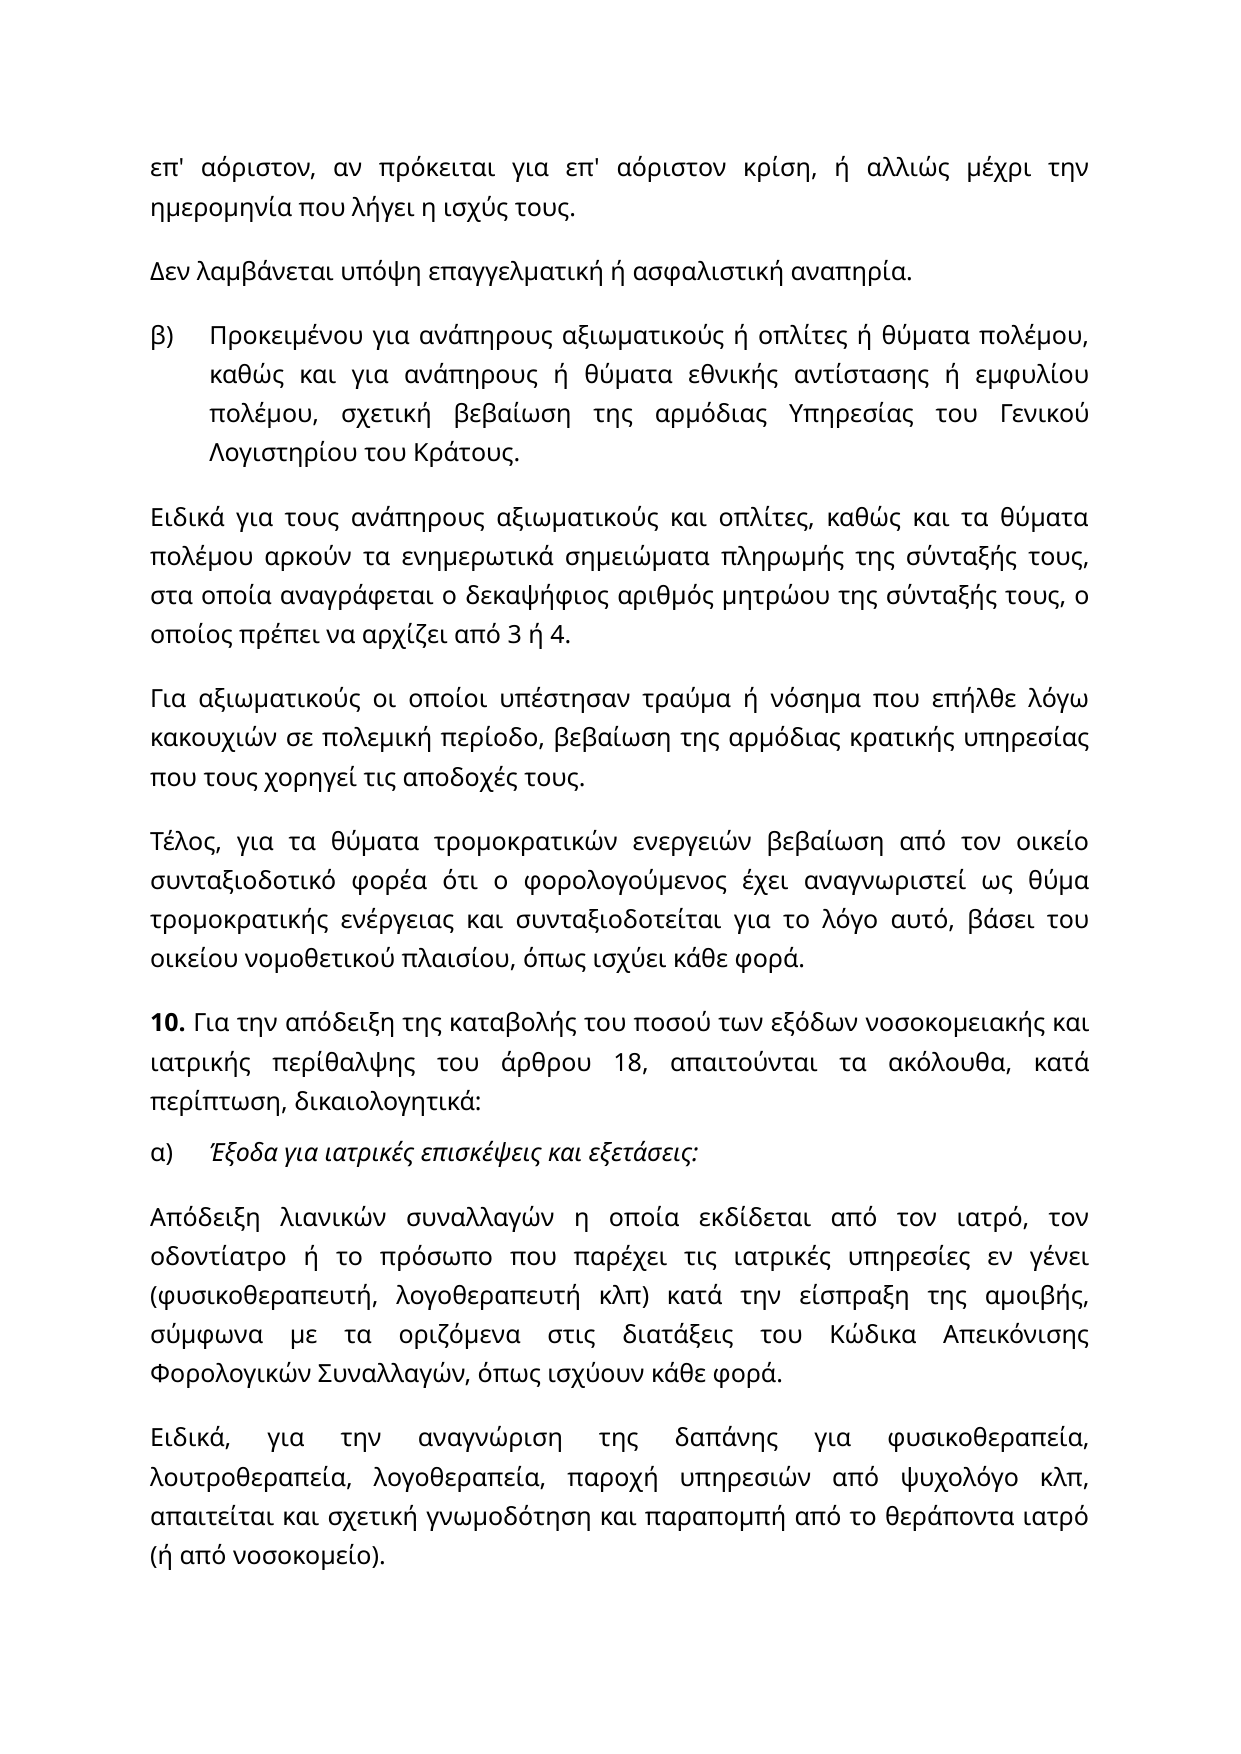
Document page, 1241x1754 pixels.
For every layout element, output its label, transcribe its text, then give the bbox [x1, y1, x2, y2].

list β) Προκειμένου για ανάπηρους αξιωματικούς ή οπλίτες ή θύματα πολέμου, καθώς και για ανάπηρους ή θύματα εθνικής αντίστασης ή εμφυλίου πολέμου, σχετική βεβαίωση της αρμόδιας Υπηρεσίας του Γενικού Λογιστηρίου του Κράτους. [150, 317, 1090, 469]
list α) Έξοδα για ιατρικές επισκέψεις και εξετάσεις: [150, 1135, 1090, 1169]
text 10. Για την απόδειξη της καταβολής του ποσού των εξόδων νοσοκομειακής και ιατρικής περίθαλψης του άρθρου 18, απαιτούνται τα ακόλουθα, κατά περίπτωση, δικαιολογητικά: [150, 1005, 1090, 1117]
text Τέλος, για τα θύματα τρομοκρατικών ενεργειών βεβαίωση από τον οικείο συνταξιοδοτικό φορέα ότι ο φορολογούμενος έχει αναγνωριστεί ως θύμα τρομοκρατικής ενέργειας και συνταξιοδοτείται για το λόγο αυτό, βάσει του οικείου νομοθετικού πλαισίου, όπως ισχύει κάθε φορά. [150, 823, 1090, 975]
text Ειδικά για τους ανάπηρους αξιωματικούς και οπλίτες, καθώς και τα θύματα πολέμου αρκούν τα ενημερωτικά σημειώματα πληρωμής της σύνταξής τους, στα οποία αναγράφεται ο δεκαψήφιος αριθμός μητρώου της σύνταξής τους, ο οποίος πρέπει να αρχίζει από 3 ή 4. [150, 499, 1090, 651]
text επ' αόριστον, αν πρόκειται για επ' αόριστον κρίση, ή αλλιώς μέχρι την ημερομηνία που λήγει η ισχύς τους. [150, 150, 1090, 223]
text Για αξιωματικούς οι οποίοι υπέστησαν τραύμα ή νόσημα που επήλθε λόγω κακουχιών σε πολεμική περίοδο, βεβαίωση της αρμόδιας κρατικής υπηρεσίας που τους χορηγεί τις αποδοχές τους. [150, 681, 1090, 793]
text Ειδικά, για την αναγνώριση της δαπάνης για φυσικοθεραπεία, λουτροθεραπεία, λογοθεραπεία, παροχή υπηρεσιών από ψυχολόγο κλπ, απαιτείται και σχετική γνωμοδότηση και παραπομπή από το θεράποντα ιατρό (ή από νοσοκομείο). [150, 1420, 1090, 1572]
text Απόδειξη λιανικών συναλλαγών η οποία εκδίδεται από τον ιατρό, τον οδοντίατρο ή το πρόσωπο που παρέχει τις ιατρικές υπηρεσίες εν γένει (φυσικοθεραπευτή, λογοθεραπευτή κλπ) κατά την είσπραξη της αμοιβής, σύμφωνα με τα οριζόμενα στις διατάξεις του Κώδικα Απεικόνισης Φορολογικών Συναλλαγών, όπως ισχύουν κάθε φορά. [150, 1199, 1090, 1390]
text Δεν λαμβάνεται υπόψη επαγγελματική ή ασφαλιστική αναπηρία. [150, 253, 1090, 287]
